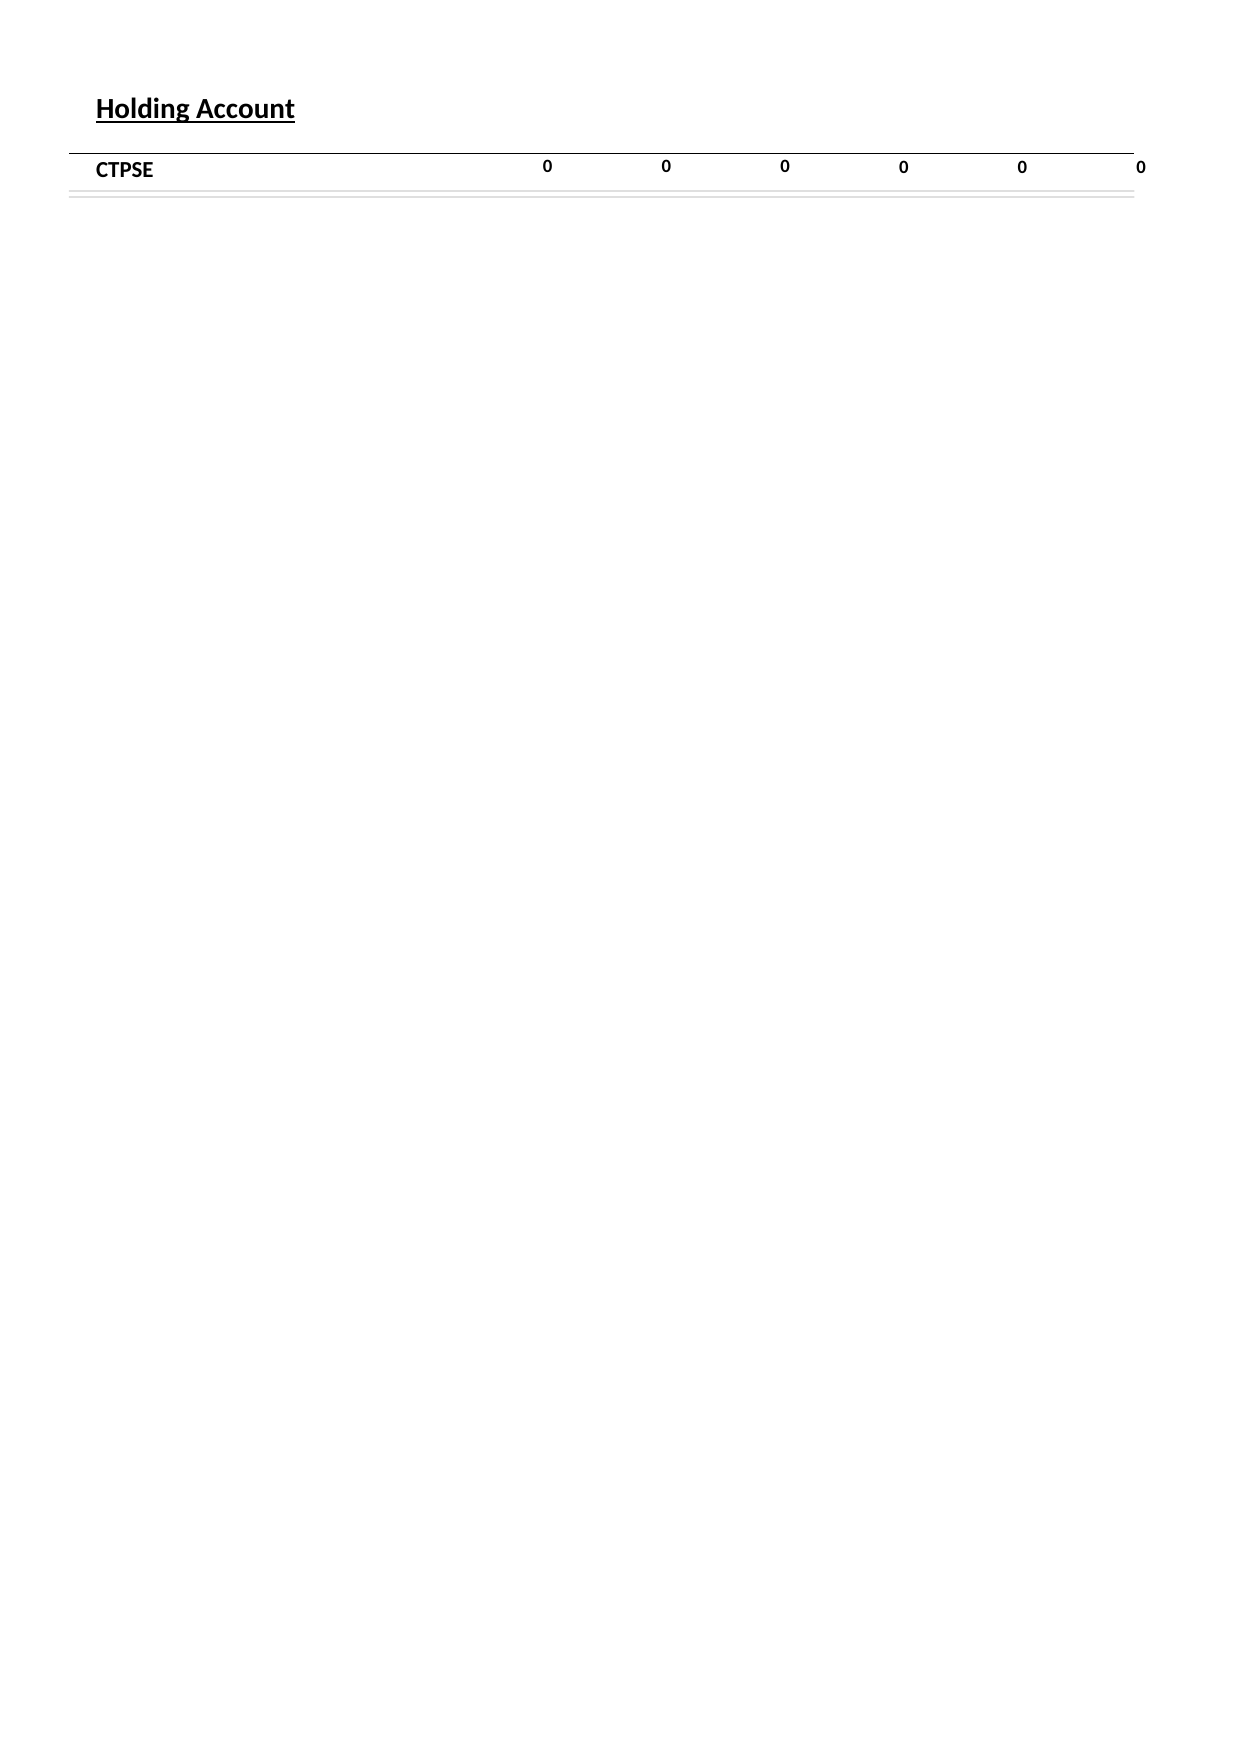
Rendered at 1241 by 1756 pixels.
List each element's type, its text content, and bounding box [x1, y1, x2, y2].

text Holding Account [96, 90, 1213, 126]
text CTPSE 0 0 0 [96, 155, 794, 183]
text 0 0 0 [899, 155, 1213, 178]
